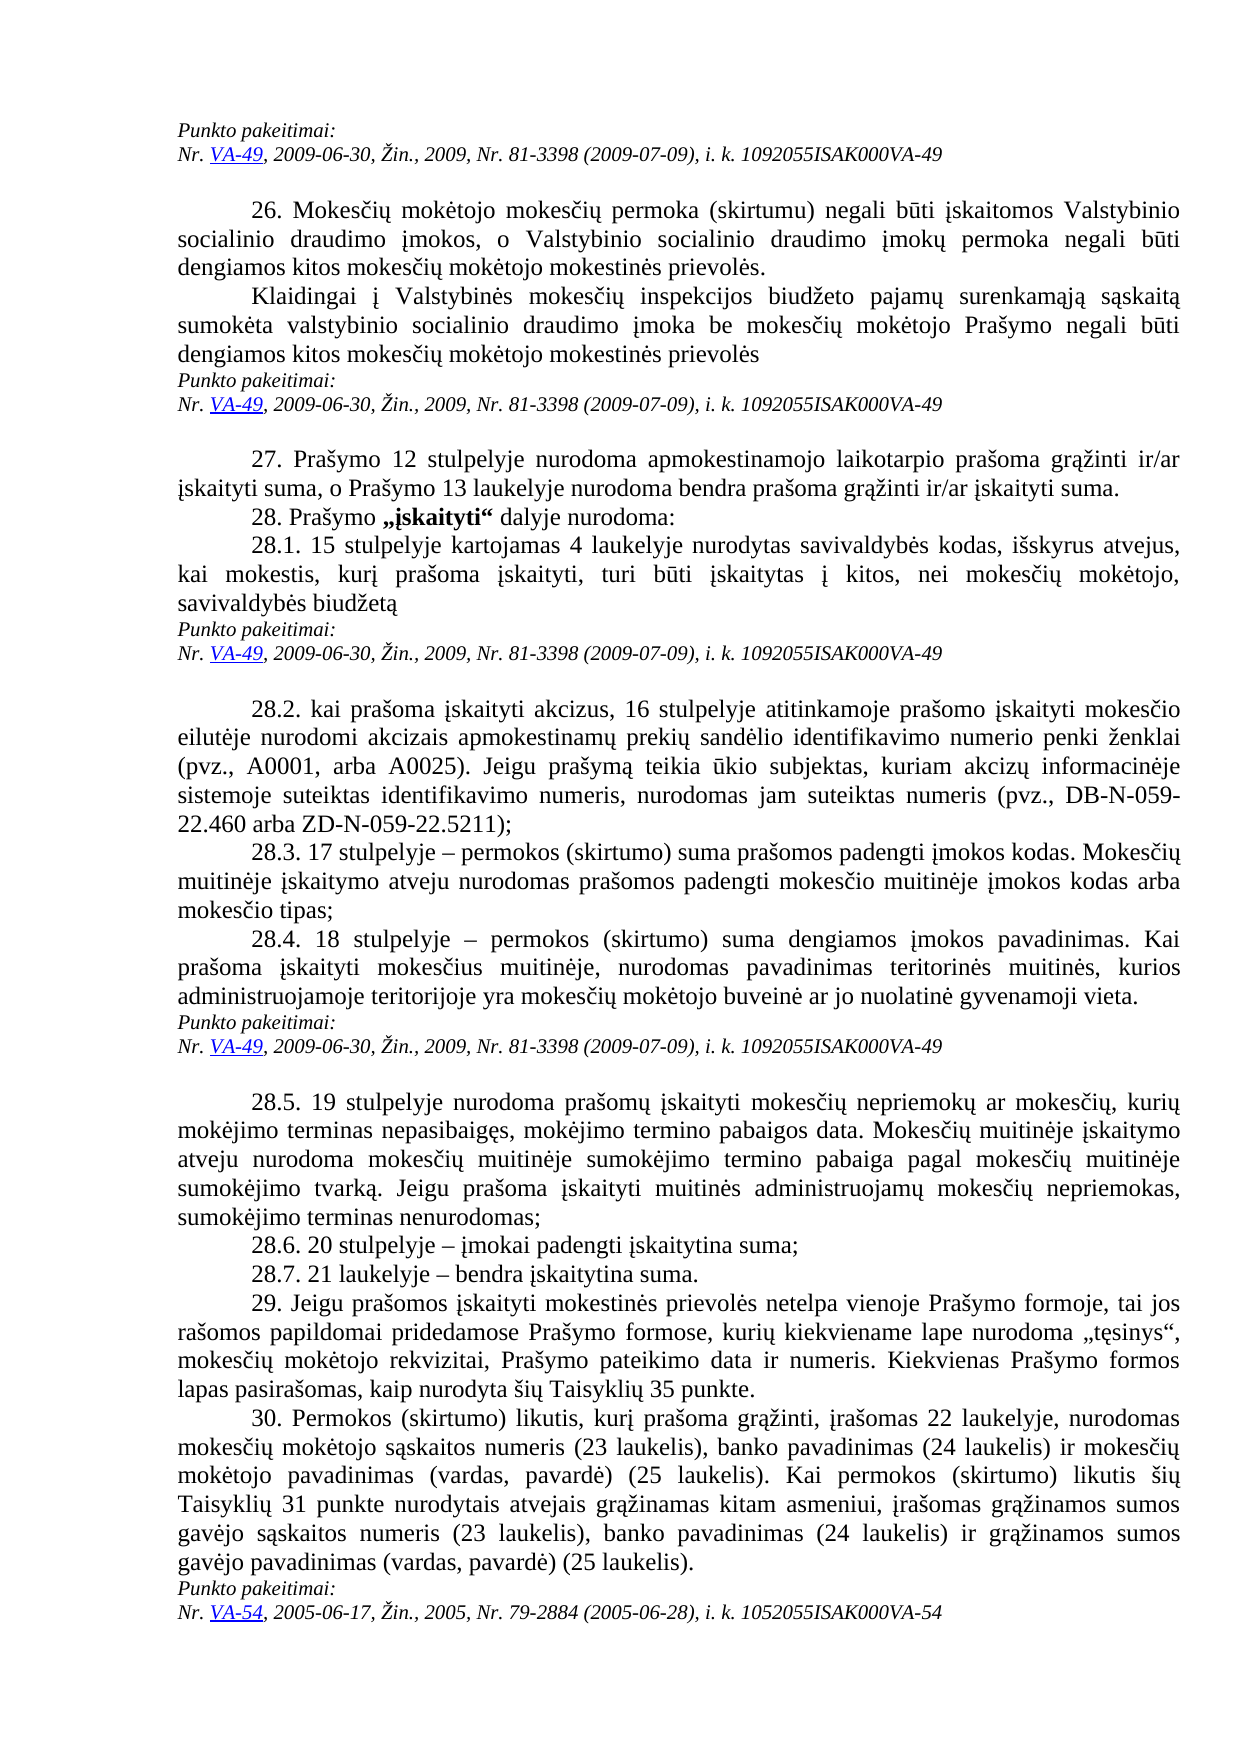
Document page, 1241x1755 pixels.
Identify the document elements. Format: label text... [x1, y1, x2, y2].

text 28.7. 21 laukelyje – bendra įskaitytina suma. [177, 1259, 1181, 1288]
text 28.4. 18 stulpelyje – permokos (skirtumo) suma dengiamos įmokos pavadinimas. Kai prašoma įskaityti mokesčius muitinėje, nurodomas pavadinimas teritorinės muitinės, kurios administruojamoje teritorijoje yra mokesčių mokėtojo buveinė ar jo nuolatinė gyvenamoji vieta. [177, 924, 1181, 1010]
text 28.5. 19 stulpelyje nurodoma prašomų įskaityti mokesčių nepriemokų ar mokesčių, kurių mokėjimo terminas nepasibaigęs, mokėjimo termino pabaigos data. Mokesčių muitinėje įskaitymo atveju nurodoma mokesčių muitinėje sumokėjimo termino pabaiga pagal mokesčių muitinėje sumokėjimo tvarką. Jeigu prašoma įskaityti muitinės administruojamų mokesčių nepriemokas, sumokėjimo terminas nenurodomas; [177, 1087, 1181, 1231]
text Punkto pakeitimai: [177, 1576, 1181, 1600]
text 29. Jeigu prašomos įskaityti mokestinės prievolės netelpa vienoje Prašymo formoje, tai jos rašomos papildomai pridedamose Prašymo formose, kurių kiekviename lape nurodoma „tęsinys“, mokesčių mokėtojo rekvizitai, Prašymo pateikimo data ir numeris. Kiekvienas Prašymo formos lapas pasirašomas, kaip nurodyta šių Taisyklių 35 punkte. [177, 1288, 1181, 1403]
text Nr. VA-49, 2009-06-30, Žin., 2009, Nr. 81-3398 (2009-07-09), i. k. 1092055ISAK000VA-49 [177, 1034, 1181, 1058]
text Punkto pakeitimai: [177, 367, 1181, 392]
text 28.3. 17 stulpelyje – permokos (skirtumo) suma prašomos padengti įmokos kodas. Mokesčių muitinėje įskaitymo atveju nurodomas prašomos padengti mokesčio muitinėje įmokos kodas arba mokesčio tipas; [177, 837, 1181, 924]
text Nr. VA-54, 2005-06-17, Žin., 2005, Nr. 79-2884 (2005-06-28), i. k. 1052055ISAK000VA-54 [177, 1600, 1181, 1624]
text Punkto pakeitimai: [177, 118, 1181, 142]
text 28. Prašymo „įskaityti“ dalyje nurodoma: [177, 502, 1181, 531]
text 28.1. 15 stulpelyje kartojamas 4 laukelyje nurodytas savivaldybės kodas, išskyrus atvejus, kai mokestis, kurį prašoma įskaityti, turi būti įskaitytas į kitos, nei mokesčių mokėtojo, savivaldybės biudžetą [177, 531, 1181, 617]
text Nr. VA-49, 2009-06-30, Žin., 2009, Nr. 81-3398 (2009-07-09), i. k. 1092055ISAK000VA-49 [177, 142, 1181, 166]
text 28.2. kai prašoma įskaityti akcizus, 16 stulpelyje atitinkamoje prašomo įskaityti mokesčio eilutėje nurodomi akcizais apmokestinamų prekių sandėlio identifikavimo numerio penki ženklai (pvz., A0001, arba A0025). Jeigu prašymą teikia ūkio subjektas, kuriam akcizų informacinėje sistemoje suteiktas identifikavimo numeris, nurodomas jam suteiktas numeris (pvz., DB-N-059-22.460 arba ZD-N-059-22.5211); [177, 694, 1181, 837]
text Punkto pakeitimai: [177, 1010, 1181, 1034]
text Nr. VA-49, 2009-06-30, Žin., 2009, Nr. 81-3398 (2009-07-09), i. k. 1092055ISAK000VA-49 [177, 641, 1181, 665]
text 26. Mokesčių mokėtojo mokesčių permoka (skirtumu) negali būti įskaitomos Valstybinio socialinio draudimo įmokos, o Valstybinio socialinio draudimo įmokų permoka negali būti dengiamos kitos mokesčių mokėtojo mokestinės prievolės. [177, 195, 1181, 281]
text Klaidingai į Valstybinės mokesčių inspekcijos biudžeto pajamų surenkamąją sąskaitą sumokėta valstybinio socialinio draudimo įmoka be mokesčių mokėtojo Prašymo negali būti dengiamos kitos mokesčių mokėtojo mokestinės prievolės [177, 281, 1181, 367]
text 30. Permokos (skirtumo) likutis, kurį prašoma grąžinti, įrašomas 22 laukelyje, nurodomas mokesčių mokėtojo sąskaitos numeris (23 laukelis), banko pavadinimas (24 laukelis) ir mokesčių mokėtojo pavadinimas (vardas, pavardė) (25 laukelis). Kai permokos (skirtumo) likutis šių Taisyklių 31 punkte nurodytais atvejais grąžinamas kitam asmeniui, įrašomas grąžinamos sumos gavėjo sąskaitos numeris (23 laukelis), banko pavadinimas (24 laukelis) ir grąžinamos sumos gavėjo pavadinimas (vardas, pavardė) (25 laukelis). [177, 1403, 1181, 1576]
text Punkto pakeitimai: [177, 617, 1181, 641]
text Nr. VA-49, 2009-06-30, Žin., 2009, Nr. 81-3398 (2009-07-09), i. k. 1092055ISAK000VA-49 [177, 392, 1181, 416]
text 27. Prašymo 12 stulpelyje nurodoma apmokestinamojo laikotarpio prašoma grąžinti ir/ar įskaityti suma, o Prašymo 13 laukelyje nurodoma bendra prašoma grąžinti ir/ar įskaityti suma. [177, 444, 1181, 502]
text 28.6. 20 stulpelyje – įmokai padengti įskaitytina suma; [177, 1231, 1181, 1259]
